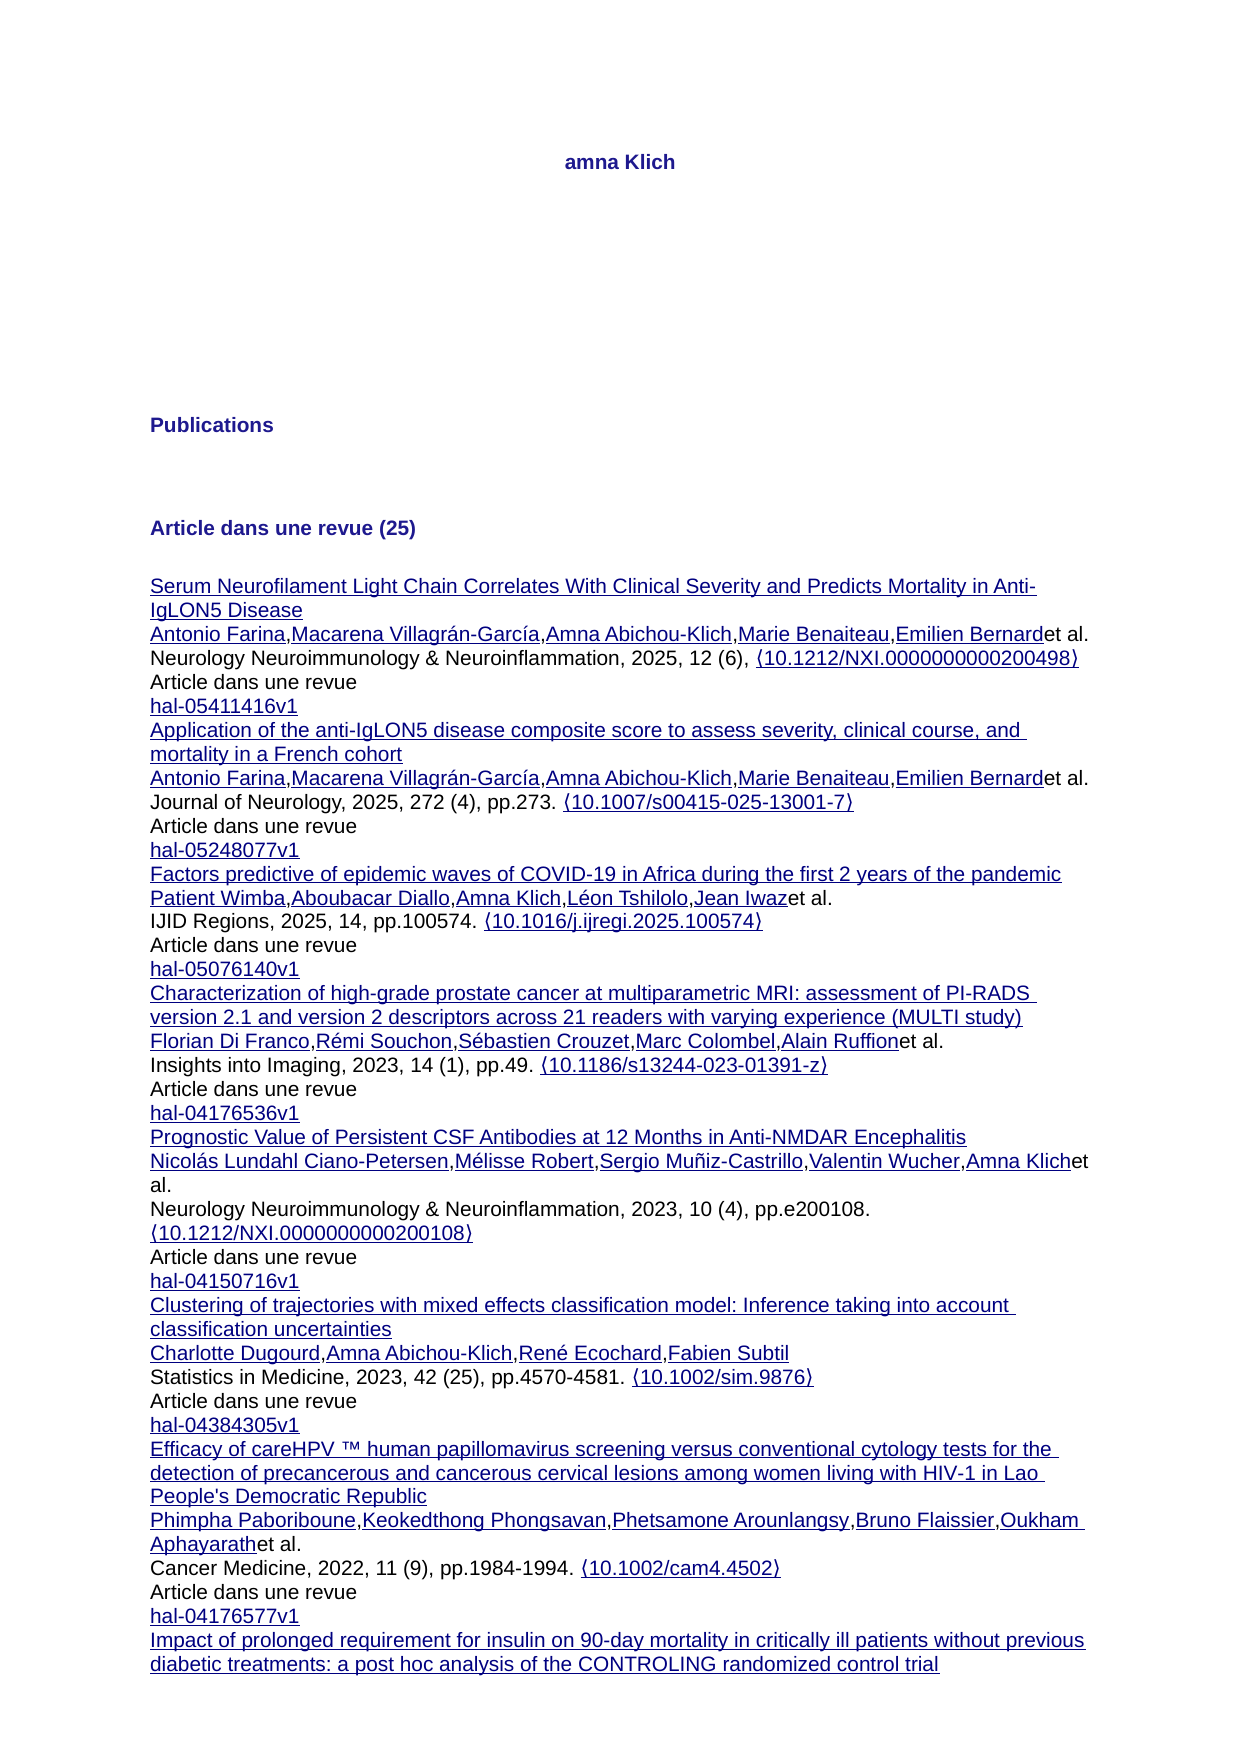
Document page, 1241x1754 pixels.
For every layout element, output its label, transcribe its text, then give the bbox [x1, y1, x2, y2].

subtitle Article dans une revue (25) [150, 516, 1090, 539]
table_cell Application of the anti-IgLON5 disease composite score to assess severity, clinical course, and mortality in a French cohort Antonio Farina,Macarena Villagrán-García,Amna Abichou-Klich,Marie Benaiteau,Emilien Bernardet al. Journal of Neurology, 2025, 272 (4), pp.273. ⟨10.1007/s00415-025-13001-7⟩ Article dans une revue hal-05248077v1 [150, 718, 1090, 861]
table_cell Prognostic Value of Persistent CSF Antibodies at 12 Months in Anti-NMDAR Encephalitis Nicolás Lundahl Ciano-Petersen,Mélisse Robert,Sergio Muñiz-Castrillo,Valentin Wucher,Amna Klichet al. Neurology Neuroimmunology & Neuroinflammation, 2023, 10 (4), pp.e200108. ⟨10.1212/NXI.0000000000200108⟩ Article dans une revue hal-04150716v1 [150, 1125, 1090, 1293]
table_cell Characterization of high-grade prostate cancer at multiparametric MRI: assessment of PI-RADS version 2.1 and version 2 descriptors across 21 readers with varying experience (MULTI study) Florian Di Franco,Rémi Souchon,Sébastien Crouzet,Marc Colombel,Alain Ruffionet al. Insights into Imaging, 2023, 14 (1), pp.49. ⟨10.1186/s13244-023-01391-z⟩ Article dans une revue hal-04176536v1 [150, 981, 1090, 1125]
table_header Serum Neurofilament Light Chain Correlates With Clinical Severity and Predicts Mortality in Anti-IgLON5 Disease Antonio Farina,Macarena Villagrán-García,Amna Abichou-Klich,Marie Benaiteau,Emilien Bernardet al. Neurology Neuroimmunology & Neuroinflammation, 2025, 12 (6), ⟨10.1212/NXI.0000000000200498⟩ Article dans une revue hal-05411416v1 [150, 574, 1090, 718]
table_cell Impact of prolonged requirement for insulin on 90-day mortality in critically ill patients without previous diabetic treatments: a post hoc analysis of the CONTROLING randomized control trial [150, 1628, 1090, 1676]
table_cell Efficacy of careHPV ™ human papillomavirus screening versus conventional cytology tests for the detection of precancerous and cancerous cervical lesions among women living with HIV‐1 in Lao People's Democratic Republic Phimpha Paboriboune,Keokedthong Phongsavan,Phetsamone Arounlangsy,Bruno Flaissier,Oukham Aphayarathet al. Cancer Medicine, 2022, 11 (9), pp.1984-1994. ⟨10.1002/cam4.4502⟩ Article dans une revue hal-04176577v1 [150, 1436, 1090, 1628]
table_cell Clustering of trajectories with mixed effects classification model: Inference taking into account classification uncertainties Charlotte Dugourd,Amna Abichou-Klich,René Ecochard,Fabien Subtil Statistics in Medicine, 2023, 42 (25), pp.4570-4581. ⟨10.1002/sim.9876⟩ Article dans une revue hal-04384305v1 [150, 1293, 1090, 1436]
table_cell Factors predictive of epidemic waves of COVID-19 in Africa during the first 2 years of the pandemic Patient Wimba,Aboubacar Diallo,Amna Klich,Léon Tshilolo,Jean Iwazet al. IJID Regions, 2025, 14, pp.100574. ⟨10.1016/j.ijregi.2025.100574⟩ Article dans une revue hal-05076140v1 [150, 861, 1090, 981]
subtitle Publications [150, 412, 1090, 436]
subtitle amna Klich [150, 150, 1090, 174]
